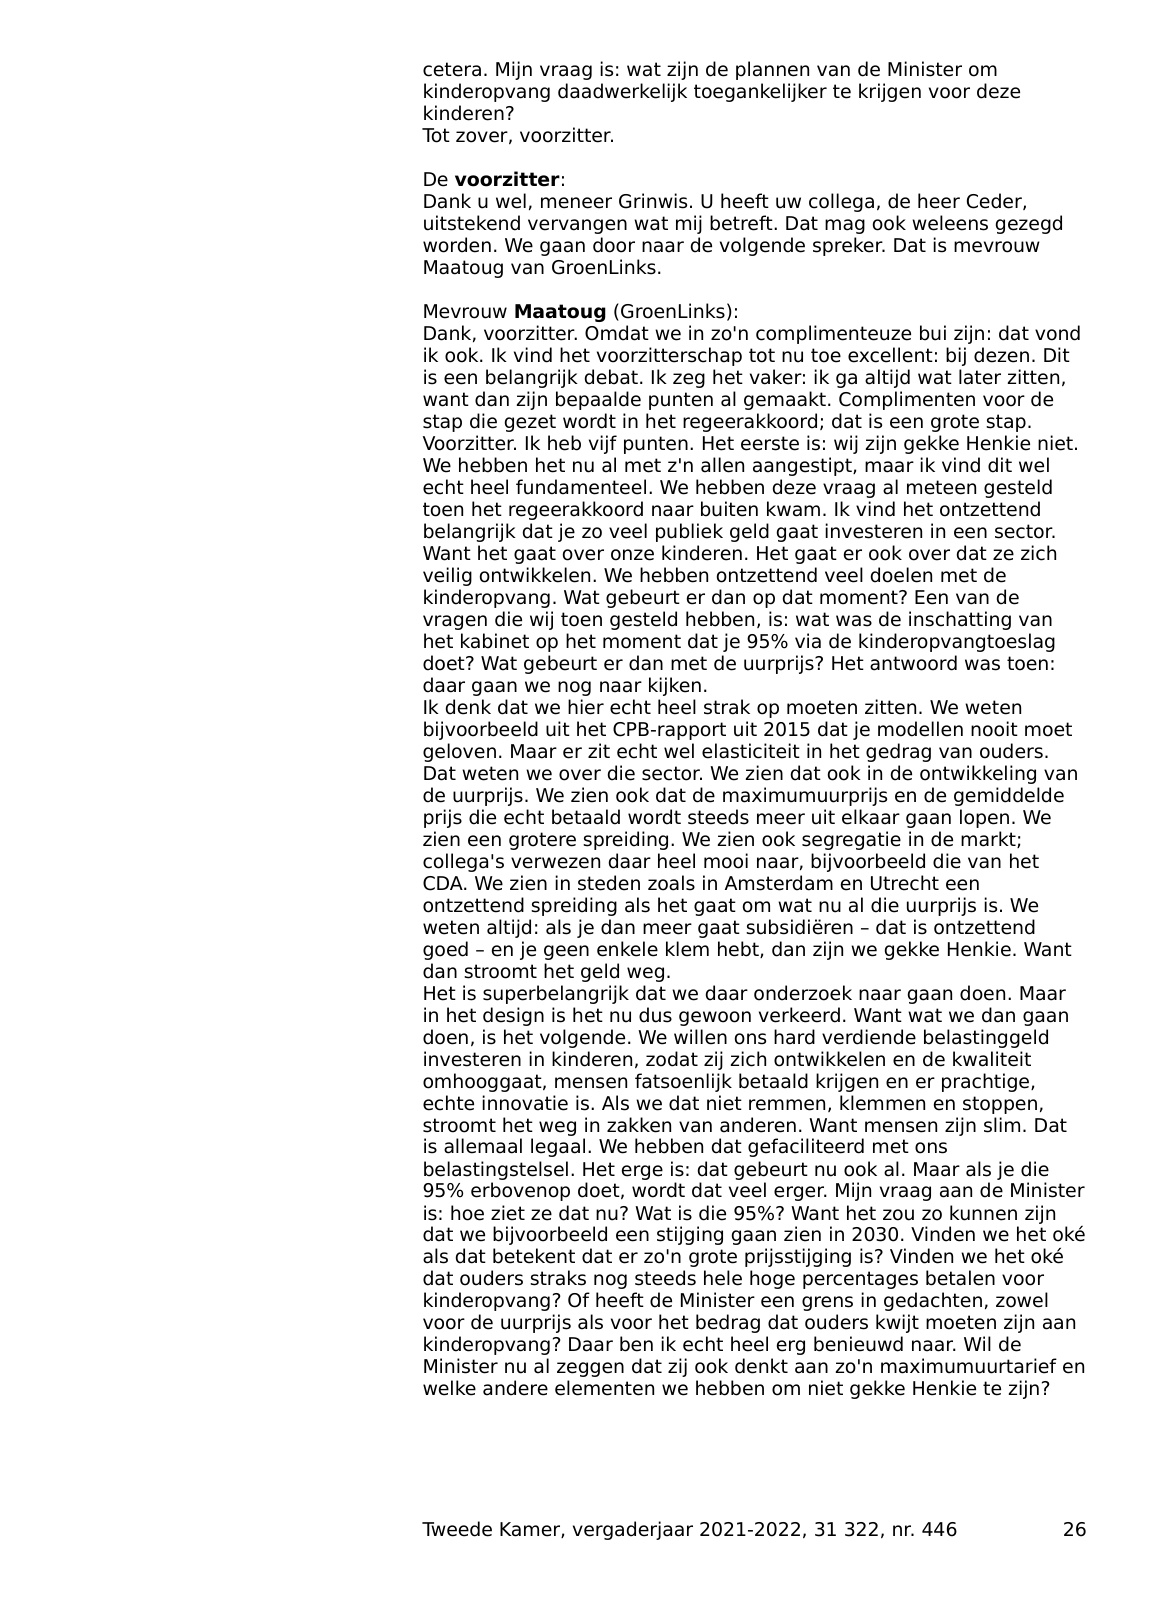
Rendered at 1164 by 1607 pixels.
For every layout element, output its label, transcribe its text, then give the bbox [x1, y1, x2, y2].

text Mevrouw Maatoug (GroenLinks): [422, 301, 1087, 323]
text Dank u wel, meneer Grinwis. U heeft uw collega, de heer Ceder, uitstekend vervangen wat mij betreft. Dat mag ook weleens gezegd worden. We gaan door naar de volgende spreker. Dat is mevrouw Maatoug van GroenLinks. [422, 191, 1087, 279]
text Dank, voorzitter. Omdat we in zo'n complimenteuze bui zijn: dat vond ik ook. Ik vind het voorzitterschap tot nu toe excellent: bij dezen. Dit is een belangrijk debat. Ik zeg het vaker: ik ga altijd wat later zitten, want dan zijn bepaalde punten al gemaakt. Complimenten voor de stap die gezet wordt in het regeerakkoord; dat is een grote stap. [422, 323, 1087, 433]
text Ik denk dat we hier echt heel strak op moeten zitten. We weten bijvoorbeeld uit het CPB-rapport uit 2015 dat je modellen nooit moet geloven. Maar er zit echt wel elasticiteit in het gedrag van ouders. Dat weten we over die sector. We zien dat ook in de ontwikkeling van de uurprijs. We zien ook dat de maximumuurprijs en de gemiddelde prijs die echt betaald wordt steeds meer uit elkaar gaan lopen. We zien een grotere spreiding. We zien ook segregatie in de markt; collega's verwezen daar heel mooi naar, bijvoorbeeld die van het CDA. We zien in steden zoals in Amsterdam en Utrecht een ontzettend spreiding als het gaat om wat nu al die uurprijs is. We weten altijd: als je dan meer gaat subsidiëren – dat is ontzettend goed – en je geen enkele klem hebt, dan zijn we gekke Henkie. Want dan stroomt het geld weg. [422, 697, 1087, 983]
text Tot zover, voorzitter. [422, 125, 1087, 147]
text Het is superbelangrijk dat we daar onderzoek naar gaan doen. Maar in het design is het nu dus gewoon verkeerd. Want wat we dan gaan doen, is het volgende. We willen ons hard verdiende belastinggeld investeren in kinderen, zodat zij zich ontwikkelen en de kwaliteit omhooggaat, mensen fatsoenlijk betaald krijgen en er prachtige, echte innovatie is. Als we dat niet remmen, klemmen en stoppen, stroomt het weg in zakken van anderen. Want mensen zijn slim. Dat is allemaal legaal. We hebben dat gefaciliteerd met ons belastingstelsel. Het erge is: dat gebeurt nu ook al. Maar als je die 95% erbovenop doet, wordt dat veel erger. Mijn vraag aan de Minister is: hoe ziet ze dat nu? Wat is die 95%? Want het zou zo kunnen zijn dat we bijvoorbeeld een stijging gaan zien in 2030. Vinden we het oké als dat betekent dat er zo'n grote prijsstijging is? Vinden we het oké dat ouders straks nog steeds hele hoge percentages betalen voor kinderopvang? Of heeft de Minister een grens in gedachten, zowel voor de uurprijs als voor het bedrag dat ouders kwijt moeten zijn aan kinderopvang? Daar ben ik echt heel erg benieuwd naar. Wil de Minister nu al zeggen dat zij ook denkt aan zo'n maximumuurtarief en welke andere elementen we hebben om niet gekke Henkie te zijn? [422, 983, 1087, 1400]
text cetera. Mijn vraag is: wat zijn de plannen van de Minister om kinderopvang daadwerkelijk toegankelijker te krijgen voor deze kinderen? [422, 59, 1087, 125]
text De voorzitter: [422, 169, 1087, 191]
text Voorzitter. Ik heb vijf punten. Het eerste is: wij zijn gekke Henkie niet. We hebben het nu al met z'n allen aangestipt, maar ik vind dit wel echt heel fundamenteel. We hebben deze vraag al meteen gesteld toen het regeerakkoord naar buiten kwam. Ik vind het ontzettend belangrijk dat je zo veel publiek geld gaat investeren in een sector. Want het gaat over onze kinderen. Het gaat er ook over dat ze zich veilig ontwikkelen. We hebben ontzettend veel doelen met de kinderopvang. Wat gebeurt er dan op dat moment? Een van de vragen die wij toen gesteld hebben, is: wat was de inschatting van het kabinet op het moment dat je 95% via de kinderopvangtoeslag doet? Wat gebeurt er dan met de uurprijs? Het antwoord was toen: daar gaan we nog naar kijken. [422, 433, 1087, 697]
